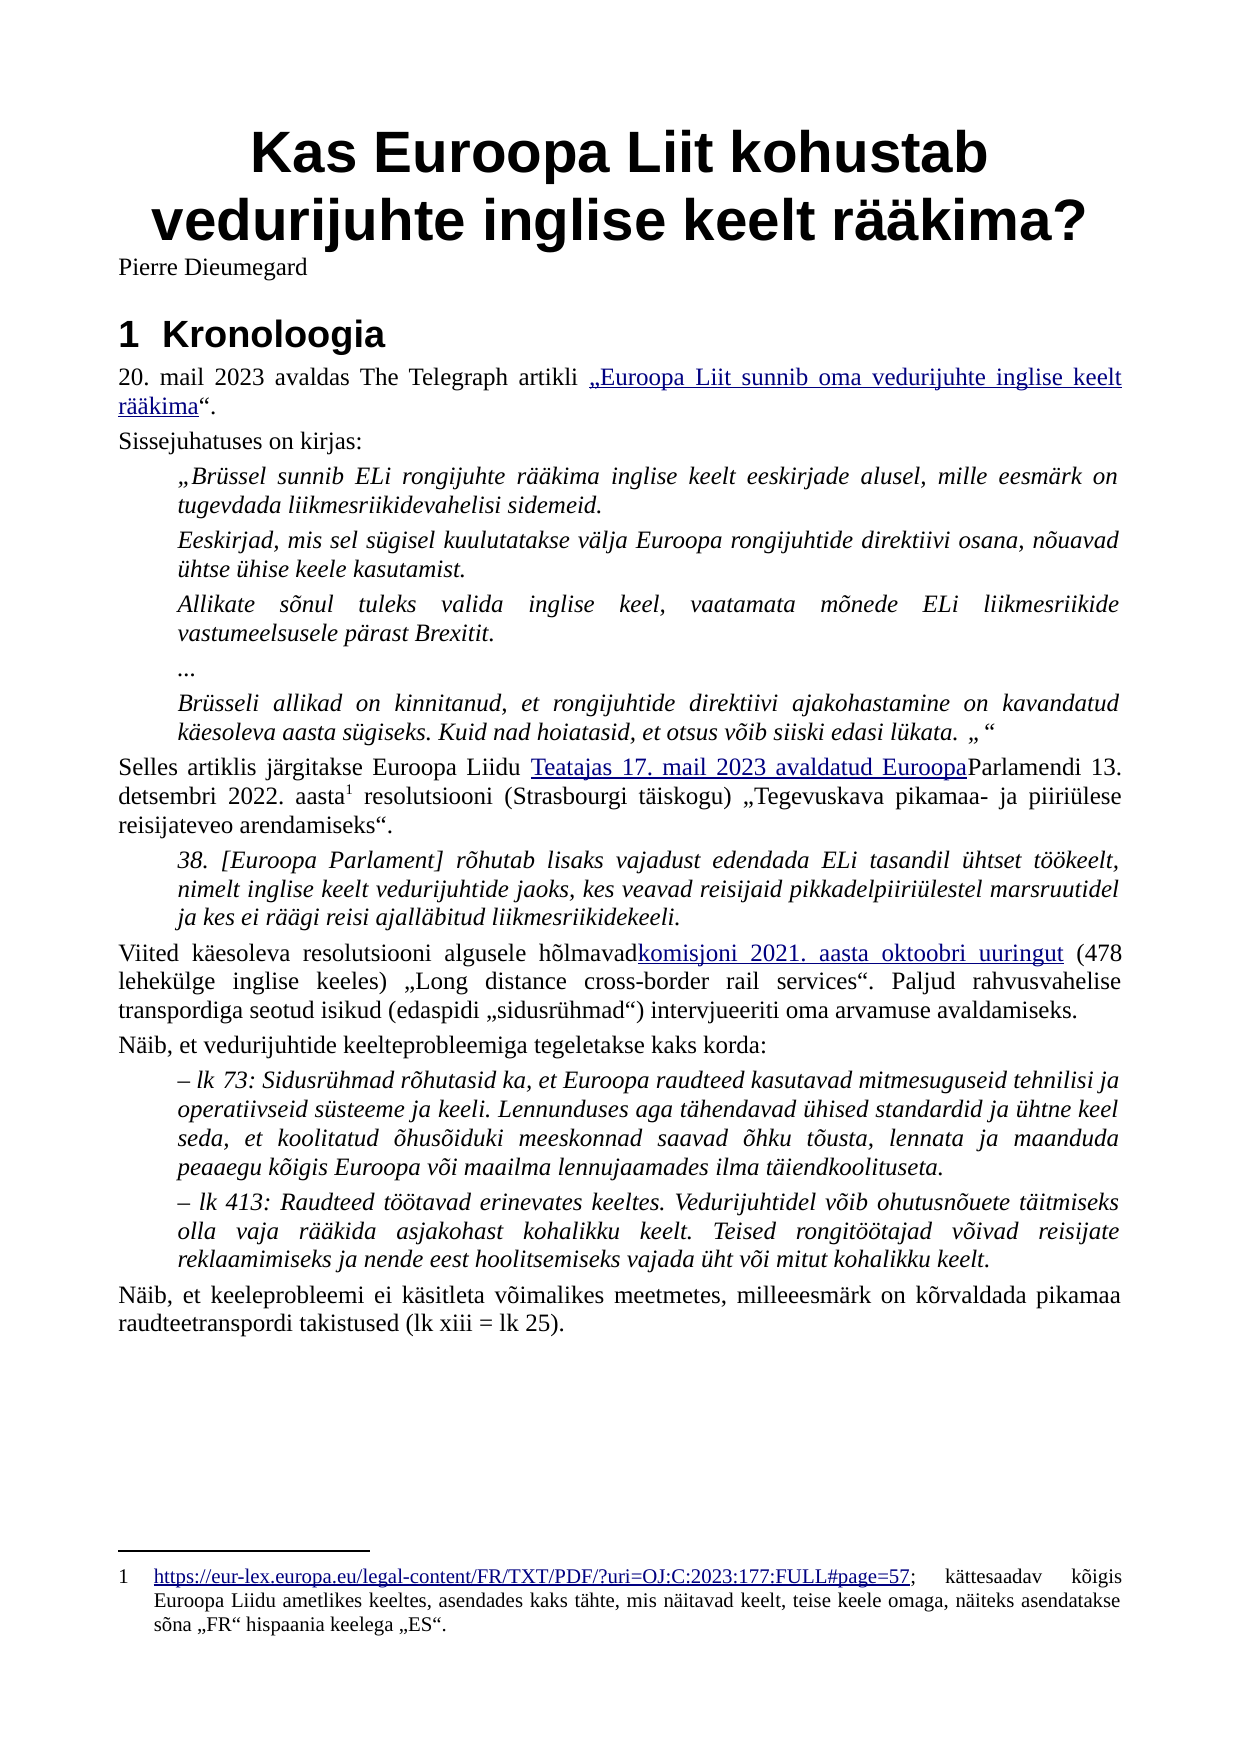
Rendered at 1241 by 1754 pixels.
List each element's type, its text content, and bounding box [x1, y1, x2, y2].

text Selles artiklis järgitakse Euroopa Liidu Teatajas 17. mail 2023 avaldatud EuroopaParlamendi 13. detsembri 2022. aasta resolutsiooni (Strasbourgi täiskogu) „Tegevuskava pikamaa- ja piiriülese reisijateveo arendamiseks“. [118, 752, 1122, 838]
text – lk 413: Raudteed töötavad erinevates keeltes. Vedurijuhtidel võib ohutusnõuete täitmiseks olla vaja rääkida asjakohast kohalikku keelt. Teised rongitöötajad võivad reisijate reklaamimiseks ja nende eest hoolitsemiseks vajada üht või mitut kohalikku keelt. [177, 1187, 1122, 1273]
text „Brüssel sunnib ELi rongijuhte rääkima inglise keelt eeskirjade alusel, mille eesmärk on tugevdada liikmesriikidevahelisi sidemeid. [177, 461, 1122, 519]
text 20. mail 2023 avaldas The Telegraph artikli „Euroopa Liit sunnib oma vedurijuhte inglise keelt rääkima“. [118, 362, 1122, 419]
text Näib, et keeleprobleemi ei käsitleta võimalikes meetmetes, milleeesmärk on kõrvaldada pikamaa raudteetranspordi takistused (lk xiii = lk 25). [118, 1280, 1122, 1337]
text 38. [Euroopa Parlament] rõhutab lisaks vajadust edendada ELi tasandil ühtset töökeelt, nimelt inglise keelt vedurijuhtide jaoks, kes veavad reisijaid pikkadelpiiriülestel marsruutidel ja kes ei räägi reisi ajalläbitud liikmesriikidekeeli. [177, 845, 1122, 931]
text Pierre Dieumegard [118, 252, 1122, 281]
subtitle Kronoloogia [118, 312, 1122, 356]
text Allikate sõnul tuleks valida inglise keel, vaatamata mõnede ELi liikmesriikide vastumeelsusele pärast Brexitit. [177, 589, 1122, 647]
text Näib, et vedurijuhtide keelteprobleemiga tegeletakse kaks korda: [118, 1030, 1122, 1059]
text https://eur-lex.europa.eu/legal-content/FR/TXT/PDF/?uri=OJ:C:2023:177:FULL#page=57; kättesaadav kõigis Euroopa Liidu ametlikes keeltes, asendades kaks tähte, mis näitavad keelt, teise keele omaga, näiteks asendatakse sõna „FR“ hispaania keelega „ES“. [118, 1564, 1122, 1636]
text Brüsseli allikad on kinnitanud, et rongijuhtide direktiivi ajakohastamine on kavandatud käesoleva aasta sügiseks. Kuid nad hoiatasid, et otsus võib siiski edasi lükata. „“ [177, 688, 1122, 746]
text Eeskirjad, mis sel sügisel kuulutatakse välja Euroopa rongijuhtide direktiivi osana, nõuavad ühtse ühise keele kasutamist. [177, 525, 1122, 583]
text – lk 73: Sidusrühmad rõhutasid ka, et Euroopa raudteed kasutavad mitmesuguseid tehnilisi ja operatiivseid süsteeme ja keeli. Lennunduses aga tähendavad ühised standardid ja ühtne keel seda, et koolitatud õhusõiduki meeskonnad saavad õhku tõusta, lennata ja maanduda peaaegu kõigis Euroopa või maailma lennujaamades ilma täiendkoolituseta. [177, 1066, 1122, 1181]
text ... [177, 653, 1122, 682]
text Sissejuhatuses on kirjas: [118, 426, 1122, 455]
title Kas Euroopa Liit kohustab vedurijuhte inglise keelt rääkima? [118, 118, 1122, 252]
text Viited käesoleva resolutsiooni algusele hõlmavadkomisjoni 2021. aasta oktoobri uuringut (478 lehekülge inglise keeles) „Long distance cross-border rail services“. Paljud rahvusvahelise transpordiga seotud isikud (edaspidi „sidusrühmad“) intervjueeriti oma arvamuse avaldamiseks. [118, 938, 1122, 1024]
